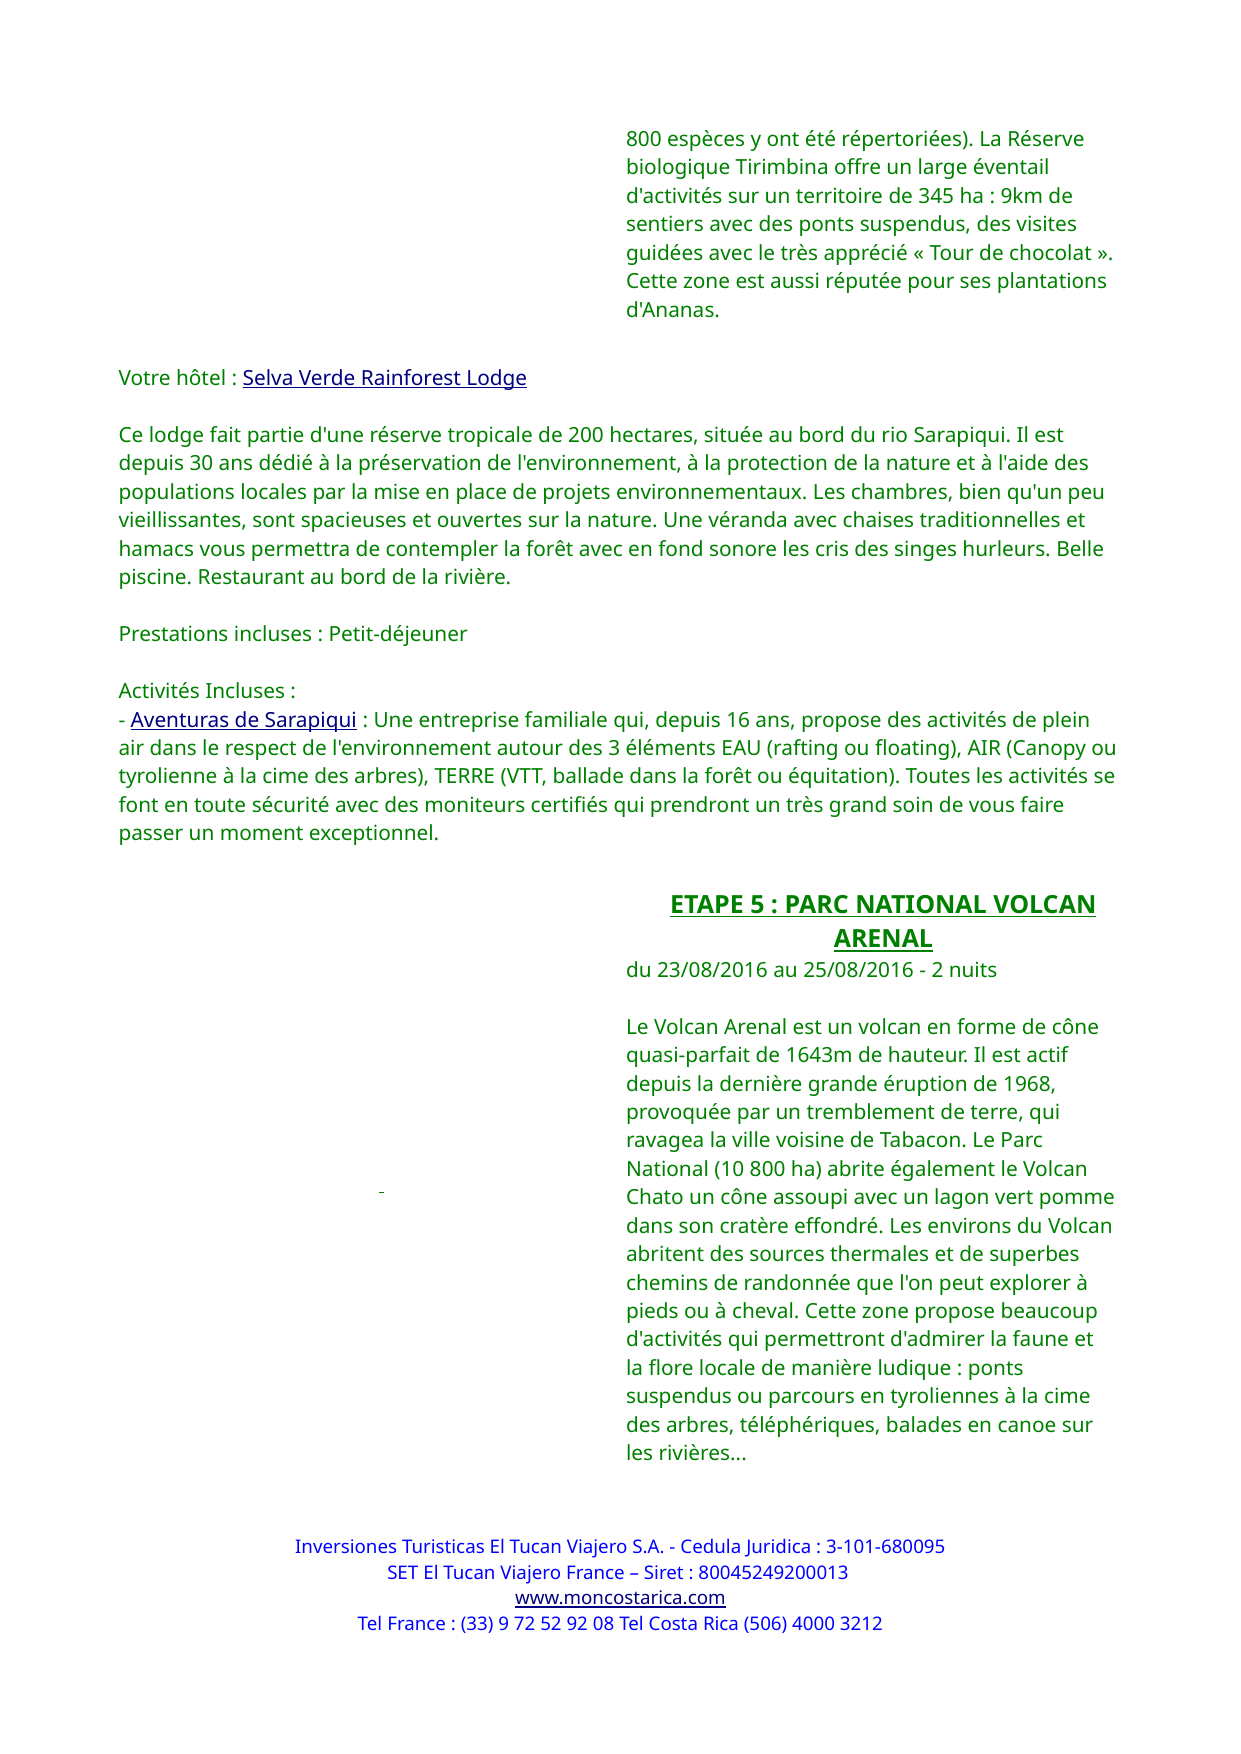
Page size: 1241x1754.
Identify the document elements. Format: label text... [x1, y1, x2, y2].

text Prestations incluses : Petit-déjeuner [118, 619, 1122, 648]
table_header ETAPE 5 : PARC NATIONAL VOLCAN ARENAL du 23/08/2016 au 25/08/2016 - 2 nuits Le Volcan Arenal est un volcan en forme de cône quasi-parfait de 1643m de hauteur. Il est actif depuis la dernière grande éruption de 1968, provoquée par un tremblement de terre, qui ravagea la ville voisine de Tabacon. Le Parc National (10 800 ha) abrite également le Volcan Chato un cône assoupi avec un lagon vert pomme dans son cratère effondré. Les environs du Volcan abritent des sources thermales et de superbes chemins de randonnée que l'on peut explorer à pieds ou à cheval. Cette zone propose beaucoup d'activités qui permettront d'admirer la faune et la flore locale de manière ludique : ponts suspendus ou parcours en tyroliennes à la cime des arbres, téléphériques, balades en canoe sur les rivières... [620, 881, 1122, 1472]
text Votre hôtel : Selva Verde Rainforest Lodge [118, 363, 1122, 391]
text - Aventuras de Sarapiqui : Une entreprise familiale qui, depuis 16 ans, propose des activités de plein air dans le respect de l'environnement autour des 3 éléments EAU (rafting ou floating), AIR (Canopy ou tyrolienne à la cime des arbres), TERRE (VTT, ballade dans la forêt ou équitation). Toutes les activités se font en toute sécurité avec des moniteurs certifiés qui prendront un très grand soin de vous faire passer un moment exceptionnel. [118, 705, 1122, 847]
table_header [118, 118, 620, 329]
text Ce lodge fait partie d'une réserve tropicale de 200 hectares, située au bord du rio Sarapiqui. Il est depuis 30 ans dédié à la préservation de l'environnement, à la protection de la nature et à l'aide des populations locales par la mise en place de projets environnementaux. Les chambres, bien qu'un peu vieillissantes, sont spacieuses et ouvertes sur la nature. Une véranda avec chaises traditionnelles et hamacs vous permettra de contempler la forêt avec en fond sonore les cris des singes hurleurs. Belle piscine. Restaurant au bord de la rivière. [118, 420, 1122, 591]
table_header [118, 881, 620, 1472]
table_header 800 espèces y ont été répertoriées). La Réserve biologique Tirimbina offre un large éventail d'activités sur un territoire de 345 ha : 9km de sentiers avec des ponts suspendus, des visites guidées avec le très apprécié « Tour de chocolat ». Cette zone est aussi réputée pour ses plantations d'Ananas. [620, 118, 1122, 329]
text Activités Incluses : [118, 676, 1122, 705]
